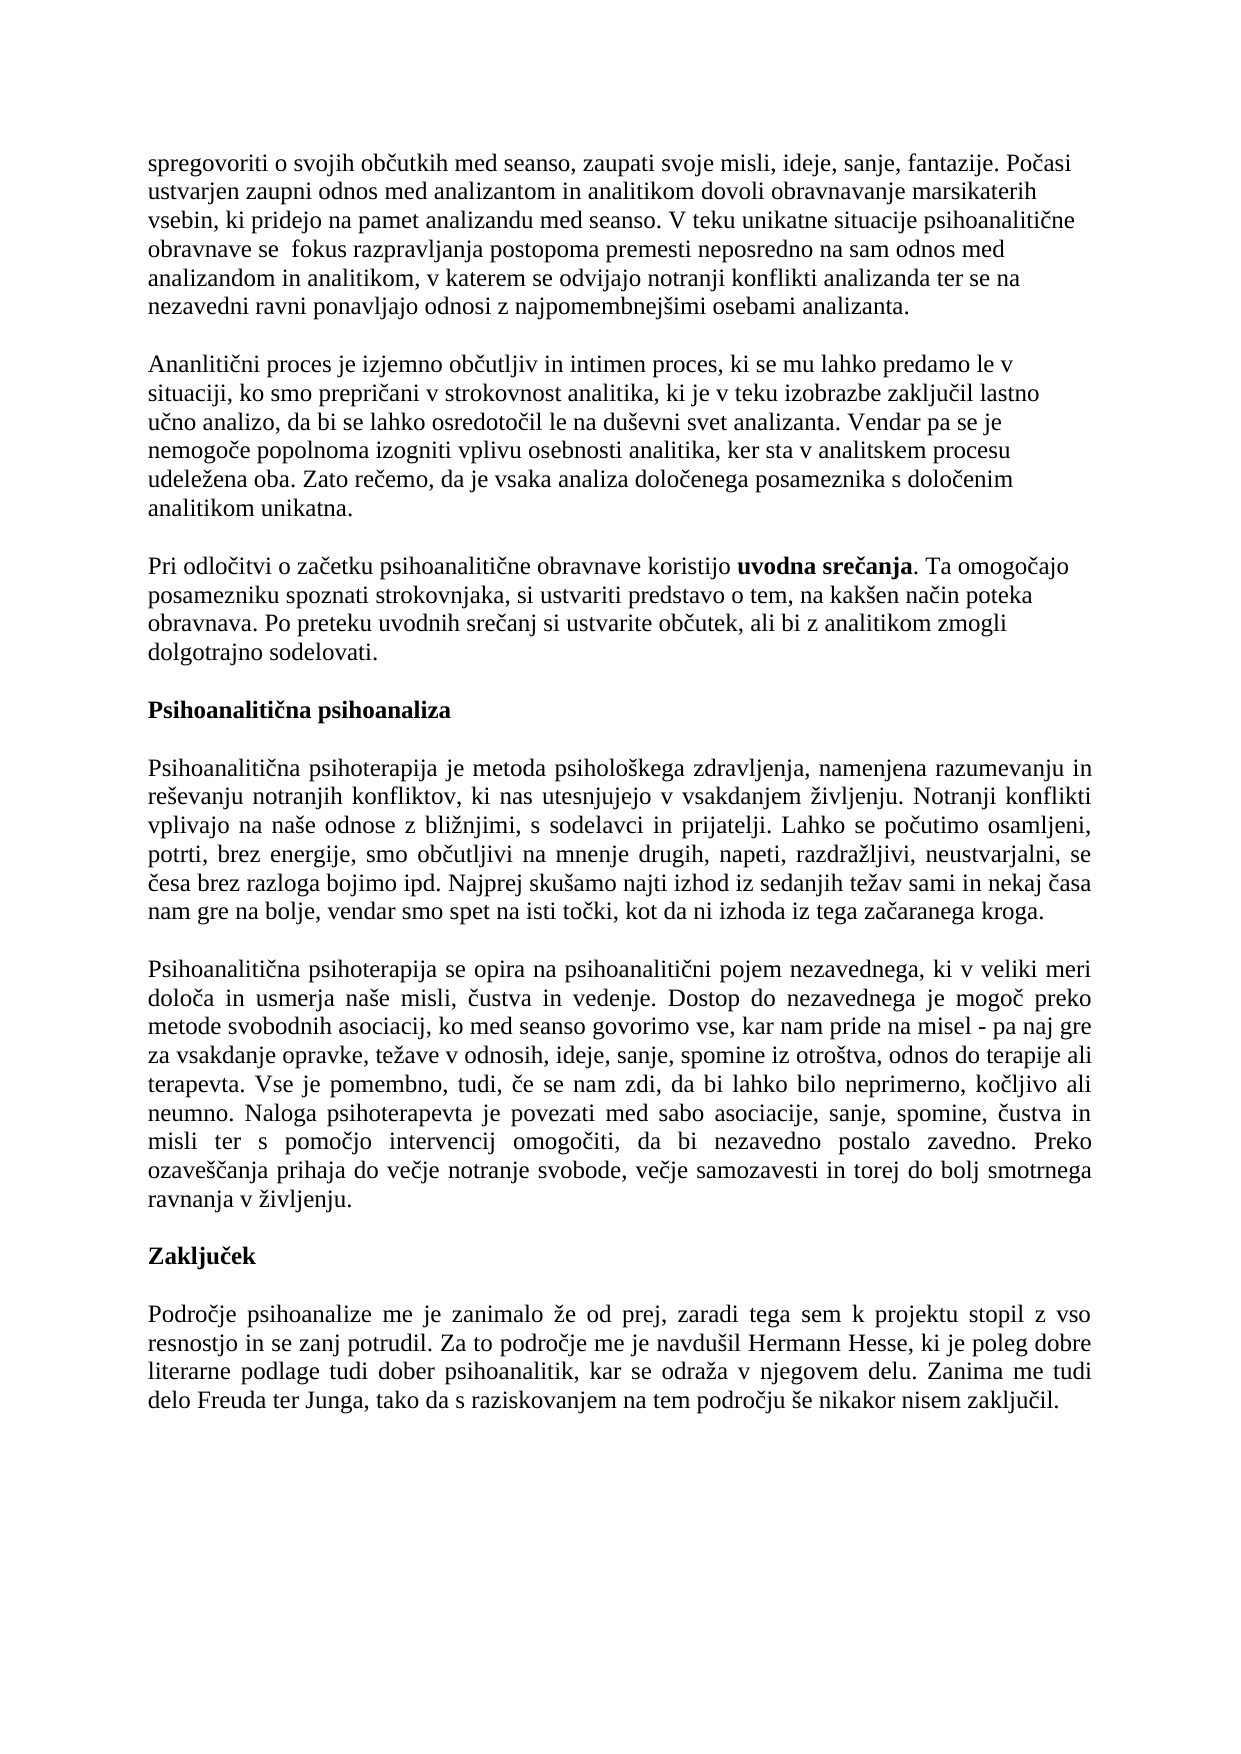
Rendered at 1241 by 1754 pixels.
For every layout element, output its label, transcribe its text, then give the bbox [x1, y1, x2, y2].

text Ananlitični proces je izjemno občutljiv in intimen proces, ki se mu lahko predamo le v situaciji, ko smo prepričani v strokovnost analitika, ki je v teku izobrazbe zaključil lastno učno analizo, da bi se lahko osredotočil le na duševni svet analizanta. Vendar pa se je nemogoče popolnoma izogniti vplivu osebnosti analitika, ker sta v analitskem procesu udeležena oba. Zato rečemo, da je vsaka analiza določenega posameznika s določenim analitikom unikatna. [148, 349, 1093, 522]
text Zaključek [148, 1241, 1093, 1270]
text spregovoriti o svojih občutkih med seanso, zaupati svoje misli, ideje, sanje, fantazije. Počasi ustvarjen zaupni odnos med analizantom in analitikom dovoli obravnavanje marsikaterih vsebin, ki pridejo na pamet analizandu med seanso. V teku unikatne situacije psihoanalitične obravnave se fokus razpravljanja postopoma premesti neposredno na sam odnos med analizandom in analitikom, v katerem se odvijajo notranji konflikti analizanda ter se na nezavedni ravni ponavljajo odnosi z najpomembnejšimi osebami analizanta. [148, 148, 1093, 320]
text Psihoanalitična psihoanaliza [148, 695, 1093, 724]
text Pri odločitvi o začetku psihoanalitične obravnave koristijo uvodna srečanja. Ta omogočajo posamezniku spoznati strokovnjaka, si ustvariti predstavo o tem, na kakšen način poteka obravnava. Po preteku uvodnih srečanj si ustvarite občutek, ali bi z analitikom zmogli dolgotrajno sodelovati. [148, 551, 1093, 666]
text Psihoanalitična psihoterapija je metoda psihološkega zdravljenja, namenjena razumevanju in reševanju notranjih konfliktov, ki nas utesnjujejo v vsakdanjem življenju. Notranji konflikti vplivajo na naše odnose z bližnjimi, s sodelavci in prijatelji. Lahko se počutimo osamljeni, potrti, brez energije, smo občutljivi na mnenje drugih, napeti, razdražljivi, neustvarjalni, se česa brez razloga bojimo ipd. Najprej skušamo najti izhod iz sedanjih težav sami in nekaj časa nam gre na bolje, vendar smo spet na isti točki, kot da ni izhoda iz tega začaranega kroga. [148, 753, 1093, 925]
text Področje psihoanalize me je zanimalo že od prej, zaradi tega sem k projektu stopil z vso resnostjo in se zanj potrudil. Za to področje me je navdušil Hermann Hesse, ki je poleg dobre literarne podlage tudi dober psihoanalitik, kar se odraža v njegovem delu. Zanima me tudi delo Freuda ter Junga, tako da s raziskovanjem na tem področju še nikakor nisem zaključil. [148, 1299, 1093, 1414]
text Psihoanalitična psihoterapija se opira na psihoanalitični pojem nezavednega, ki v veliki meri določa in usmerja naše misli, čustva in vedenje. Dostop do nezavednega je mogoč preko metode svobodnih asociacij, ko med seanso govorimo vse, kar nam pride na misel - pa naj gre za vsakdanje opravke, težave v odnosih, ideje, sanje, spomine iz otroštva, odnos do terapije ali terapevta. Vse je pomembno, tudi, če se nam zdi, da bi lahko bilo neprimerno, kočljivo ali neumno. Naloga psihoterapevta je povezati med sabo asociacije, sanje, spomine, čustva in misli ter s pomočjo intervencij omogočiti, da bi nezavedno postalo zavedno. Preko ozaveščanja prihaja do večje notranje svobode, večje samozavesti in torej do bolj smotrnega ravnanja v življenju. [148, 954, 1093, 1213]
